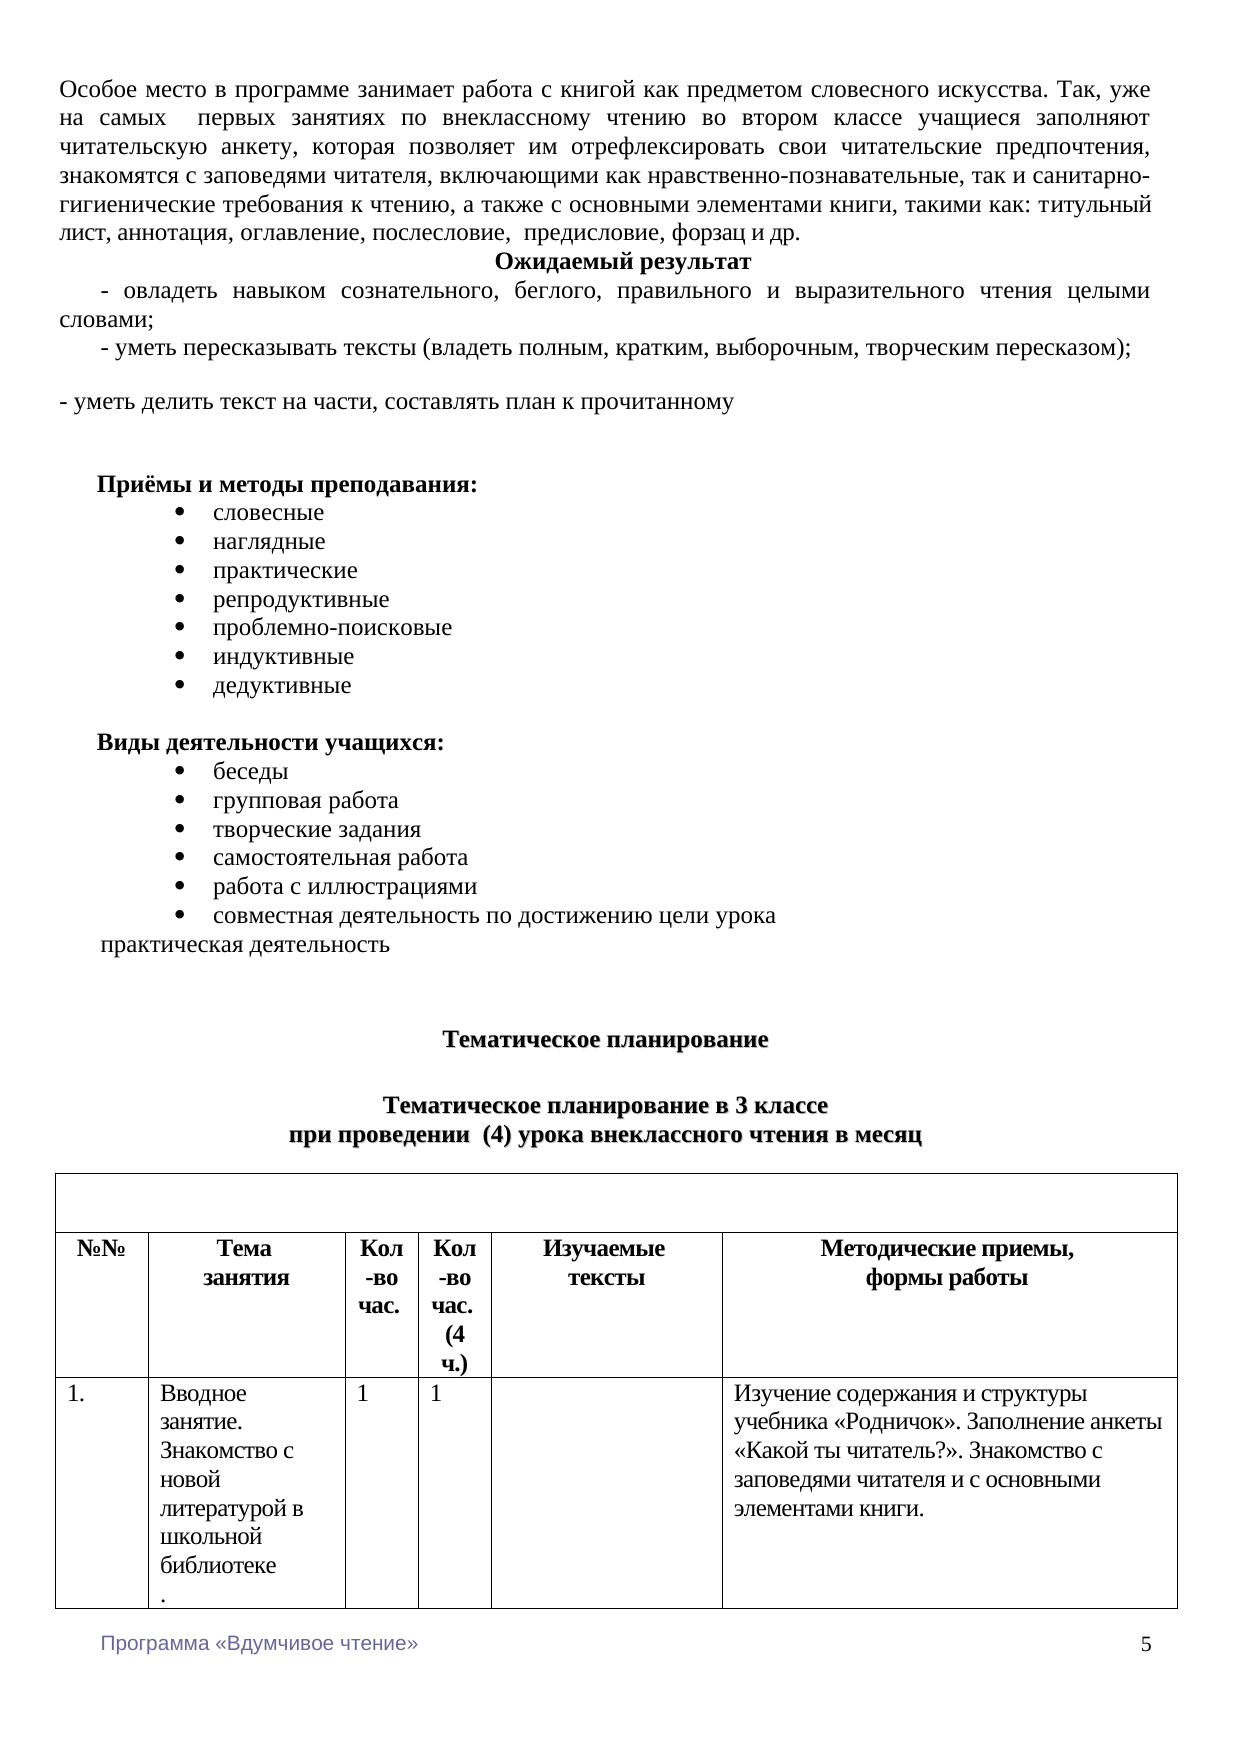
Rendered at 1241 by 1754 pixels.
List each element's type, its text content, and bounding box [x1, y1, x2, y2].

table_cell [492, 1378, 722, 1608]
table_cell Кол-во час. [346, 1233, 418, 1377]
text - уметь пересказывать тексты (владеть полным, кратким, выборочным, творческим пересказом); [59, 332, 1152, 361]
table_cell Методические приемы, формы работы [723, 1233, 1177, 1377]
text Виды деятельности учащихся: [97, 727, 1152, 756]
list репродуктивные [134, 584, 1152, 612]
table_cell Изучаемые тексты [492, 1233, 722, 1377]
list дедуктивные [134, 670, 1152, 699]
list наглядные [134, 526, 1152, 555]
list индуктивные [134, 641, 1152, 670]
text Тематическое планирование [59, 1024, 1152, 1052]
table_header [56, 1174, 1177, 1232]
text Приёмы и методы преподавания: [97, 469, 1152, 497]
list групповая работа [134, 785, 1152, 814]
table_cell Кол-во час. (4 ч.) [419, 1233, 491, 1377]
text Тематическое планирование в 3 классе при проведении (4) урока внеклассного чтения в месяц [59, 1090, 1152, 1147]
list беседы [134, 756, 1152, 785]
text Ожидаемый результат [59, 246, 1152, 275]
list творческие задания [134, 814, 1152, 842]
list работа с иллюстрациями [134, 871, 1152, 900]
table_cell 1. [56, 1378, 148, 1608]
list словесные [134, 497, 1152, 526]
table_cell №№ [56, 1233, 148, 1377]
table_cell 1 [346, 1378, 418, 1608]
text - овладеть навыком сознательного, беглого, правильного и выразительного чтения целыми словами; [59, 275, 1152, 332]
text - уметь делить текст на части, составлять план к прочитанному [59, 386, 1152, 415]
text Особое место в программе занимает работа с книгой как предметом словесного искусства. Так, уже на самых первых занятиях по внеклассному чтению во втором классе учащиеся заполняют читательскую анкету, которая позволяет им отрефлексировать свои читательские предпочтения, знакомятся с заповедями читателя, включающими как нравственно-познавательные, так и санитарно-гигиенические требования к чтению, а также с основными элементами книги, такими как: титульный лист, аннотация, оглавление, послесловие, предисловие, форзац и др. [59, 74, 1152, 246]
list совместная деятельность по достижению цели урока [134, 900, 1152, 929]
table_cell Изучение содержания и структуры учебника «Родничок». Заполнение анкеты «Какой ты читатель?». Знакомство с заповедями читателя и с основными элементами книги. [723, 1378, 1177, 1608]
list самостоятельная работа [134, 842, 1152, 871]
list проблемно-поисковые [134, 612, 1152, 641]
table_cell Вводное занятие. Знакомство с новой литературой в школьной библиотеке . [149, 1378, 345, 1608]
table_cell 1 [419, 1378, 491, 1608]
text практическая деятельность [59, 929, 1152, 957]
list практические [134, 555, 1152, 584]
table_cell Тема занятия [149, 1233, 345, 1377]
